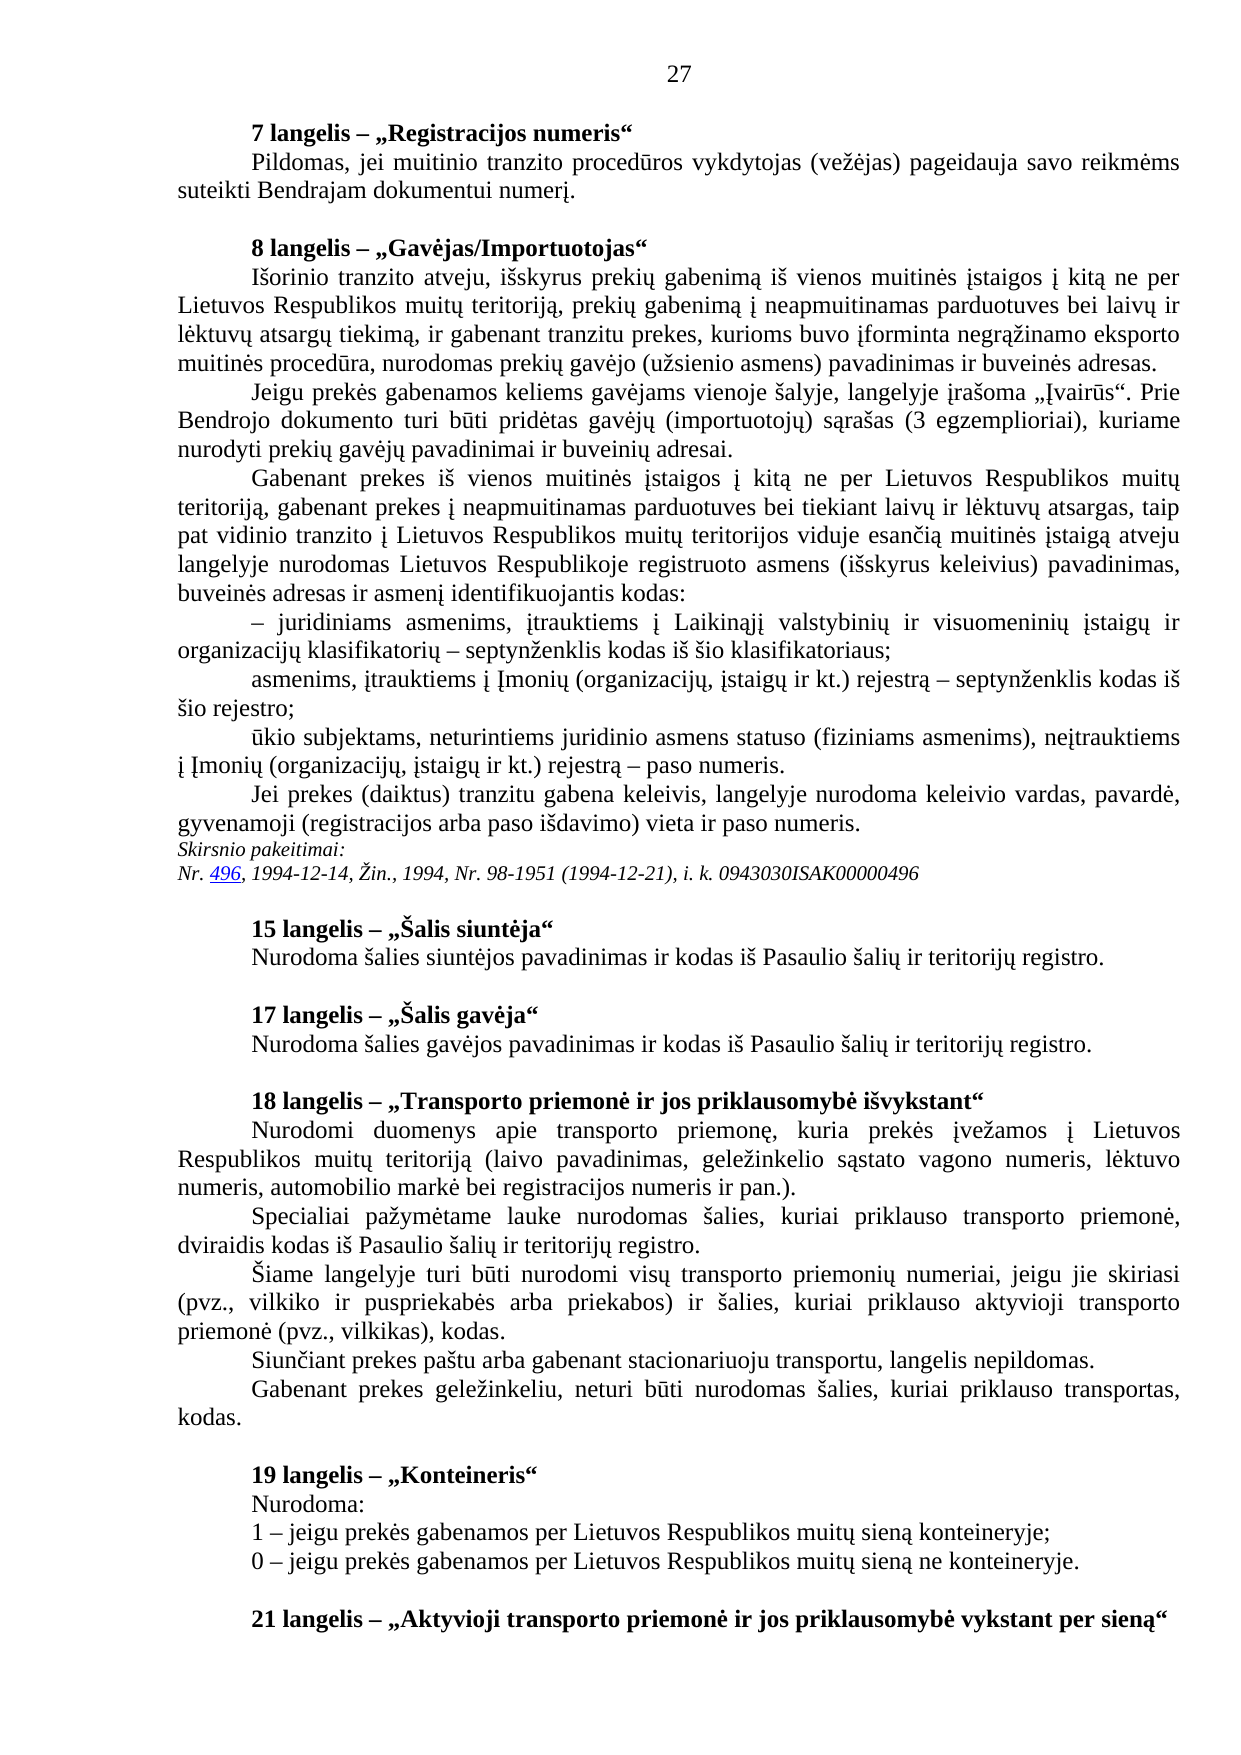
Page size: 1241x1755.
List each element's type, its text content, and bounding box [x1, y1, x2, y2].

text asmenims, įtrauktiems į Įmonių (organizacijų, įstaigų ir kt.) rejestrą – septynženklis kodas iš šio rejestro; [177, 664, 1181, 722]
text 18 langelis – „Transporto priemonė ir jos priklausomybė išvykstant“ [177, 1086, 1181, 1115]
text Nurodoma šalies siuntėjos pavadinimas ir kodas iš Pasaulio šalių ir teritorijų registro. [177, 942, 1181, 971]
text 8 langelis – „Gavėjas/Importuotojas“ [177, 233, 1181, 262]
text Nr. 496, 1994-12-14, Žin., 1994, Nr. 98-1951 (1994-12-21), i. k. 0943030ISAK00000496 [177, 861, 1181, 885]
text 15 langelis – „Šalis siuntėja“ [177, 914, 1181, 942]
text Nurodoma šalies gavėjos pavadinimas ir kodas iš Pasaulio šalių ir teritorijų registro. [177, 1029, 1181, 1057]
text 17 langelis – „Šalis gavėja“ [177, 1000, 1181, 1029]
text 0 – jeigu prekės gabenamos per Lietuvos Respublikos muitų sieną ne konteineryje. [177, 1546, 1181, 1575]
text Išorinio tranzito atveju, išskyrus prekių gabenimą iš vienos muitinės įstaigos į kitą ne per Lietuvos Respublikos muitų teritoriją, prekių gabenimą į neapmuitinamas parduotuves bei laivų ir lėktuvų atsargų tiekimą, ir gabenant tranzitu prekes, kurioms buvo įforminta negrąžinamo eksporto muitinės procedūra, nurodomas prekių gavėjo (užsienio asmens) pavadinimas ir buveinės adresas. [177, 262, 1181, 377]
text Gabenant prekes iš vienos muitinės įstaigos į kitą ne per Lietuvos Respublikos muitų teritoriją, gabenant prekes į neapmuitinamas parduotuves bei tiekiant laivų ir lėktuvų atsargas, taip pat vidinio tranzito į Lietuvos Respublikos muitų teritorijos viduje esančią muitinės įstaigą atveju langelyje nurodomas Lietuvos Respublikoje registruoto asmens (išskyrus keleivius) pavadinimas, buveinės adresas ir asmenį identifikuojantis kodas: [177, 463, 1181, 607]
text ūkio subjektams, neturintiems juridinio asmens statuso (fiziniams asmenims), neįtrauktiems į Įmonių (organizacijų, įstaigų ir kt.) rejestrą – paso numeris. [177, 722, 1181, 779]
text Gabenant prekes geležinkeliu, neturi būti nurodomas šalies, kuriai priklauso transportas, kodas. [177, 1374, 1181, 1431]
text Skirsnio pakeitimai: [177, 837, 1181, 861]
text Specialiai pažymėtame lauke nurodomas šalies, kuriai priklauso transporto priemonė, dviraidis kodas iš Pasaulio šalių ir teritorijų registro. [177, 1201, 1181, 1259]
text Nurodoma: [177, 1489, 1181, 1517]
text 19 langelis – „Konteineris“ [177, 1460, 1181, 1489]
text Šiame langelyje turi būti nurodomi visų transporto priemonių numeriai, jeigu jie skiriasi (pvz., vilkiko ir puspriekabės arba priekabos) ir šalies, kuriai priklauso aktyvioji transporto priemonė (pvz., vilkikas), kodas. [177, 1259, 1181, 1345]
text – juridiniams asmenims, įtrauktiems į Laikinąjį valstybinių ir visuomeninių įstaigų ir organizacijų klasifikatorių – septynženklis kodas iš šio klasifikatoriaus; [177, 607, 1181, 664]
text 21 langelis – „Aktyvioji transporto priemonė ir jos priklausomybė vykstant per sieną“ [177, 1604, 1181, 1632]
text 7 langelis – „Registracijos numeris“ [177, 118, 1181, 147]
text Pildomas, jei muitinio tranzito procedūros vykdytojas (vežėjas) pageidauja savo reikmėms suteikti Bendrajam dokumentui numerį. [177, 147, 1181, 204]
text Jei prekes (daiktus) tranzitu gabena keleivis, langelyje nurodoma keleivio vardas, pavardė, gyvenamoji (registracijos arba paso išdavimo) vieta ir paso numeris. [177, 779, 1181, 837]
text Nurodomi duomenys apie transporto priemonę, kuria prekės įvežamos į Lietuvos Respublikos muitų teritoriją (laivo pavadinimas, geležinkelio sąstato vagono numeris, lėktuvo numeris, automobilio markė bei registracijos numeris ir pan.). [177, 1115, 1181, 1201]
text 1 – jeigu prekės gabenamos per Lietuvos Respublikos muitų sieną konteineryje; [177, 1517, 1181, 1546]
text Jeigu prekės gabenamos keliems gavėjams vienoje šalyje, langelyje įrašoma „Įvairūs“. Prie Bendrojo dokumento turi būti pridėtas gavėjų (importuotojų) sąrašas (3 egzemplioriai), kuriame nurodyti prekių gavėjų pavadinimai ir buveinių adresai. [177, 377, 1181, 463]
text Siunčiant prekes paštu arba gabenant stacionariuoju transportu, langelis nepildomas. [177, 1345, 1181, 1374]
